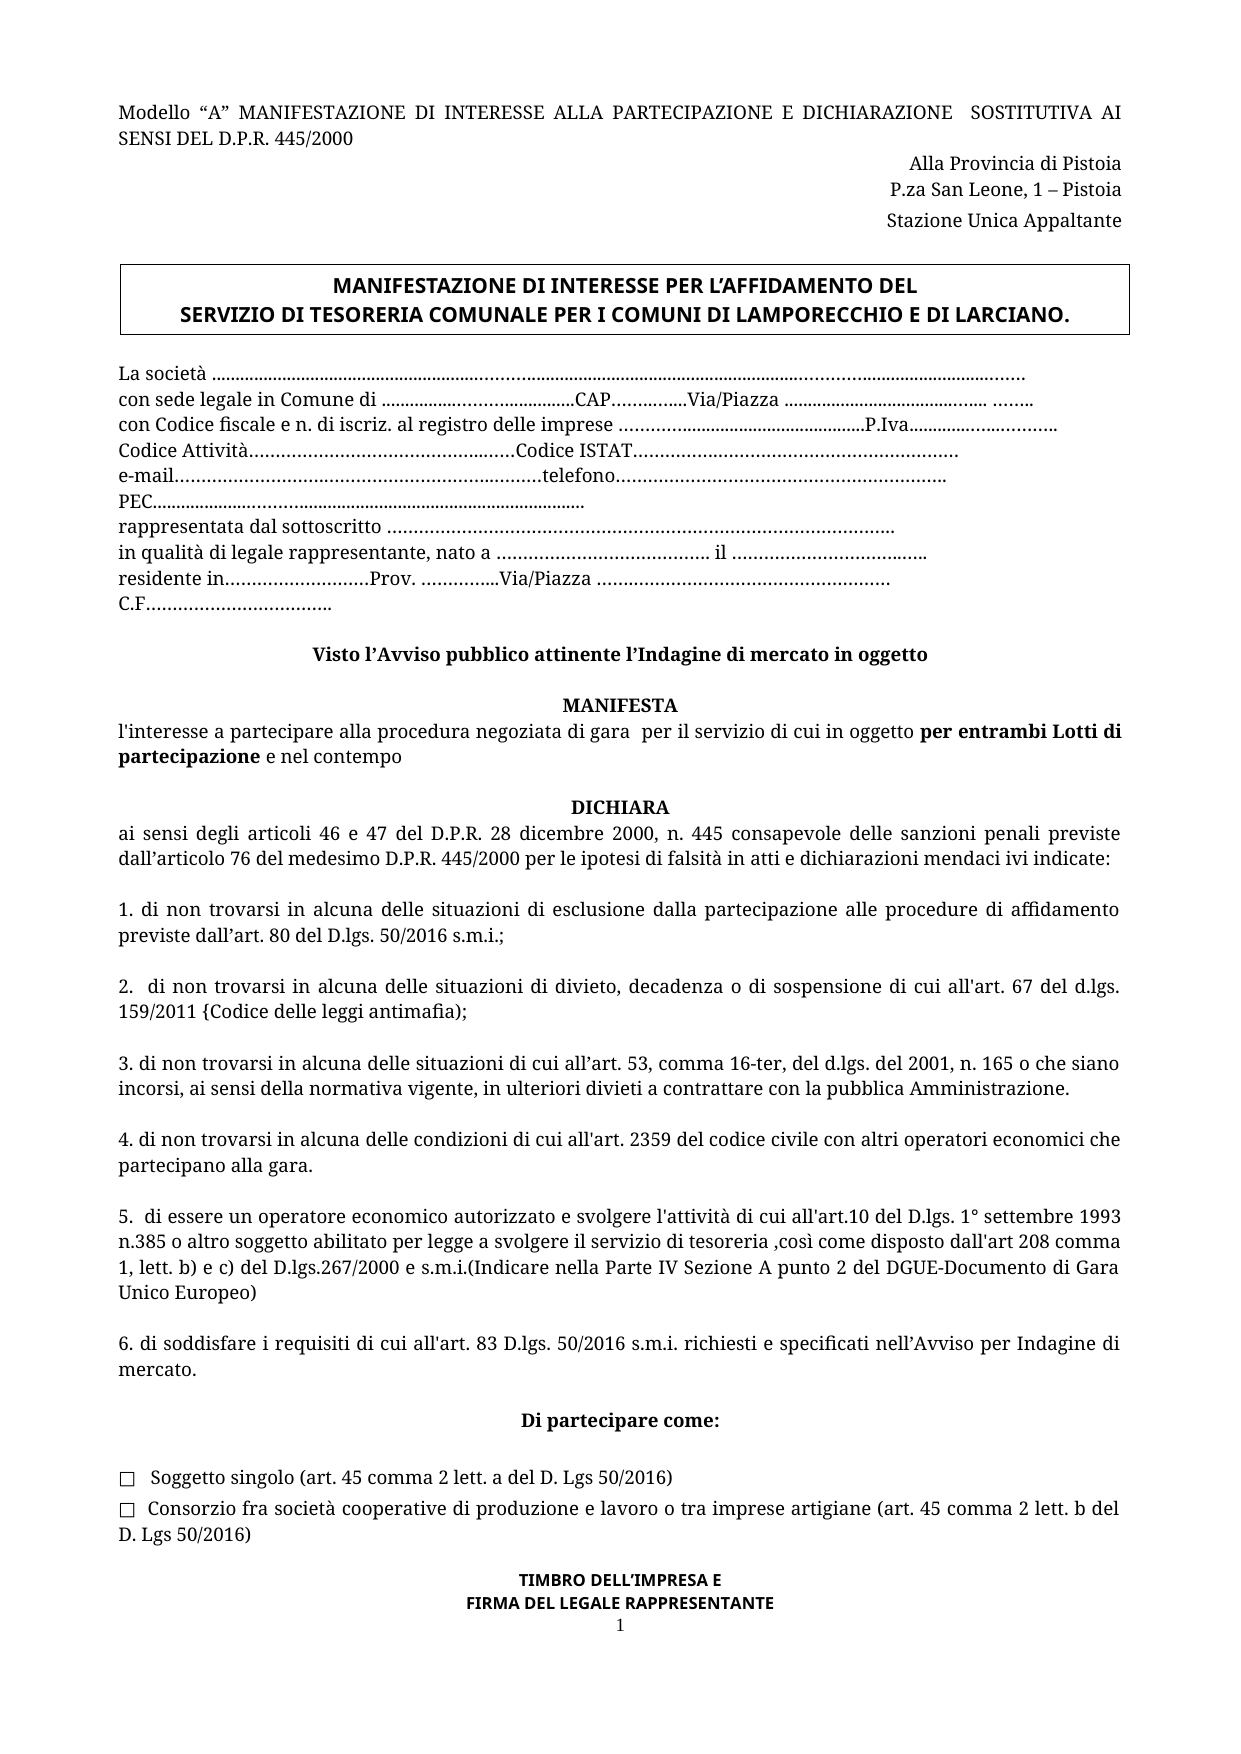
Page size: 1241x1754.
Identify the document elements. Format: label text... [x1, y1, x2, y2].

text 4. di non trovarsi in alcuna delle condizioni di cui all'art. 2359 del codice civile con altri operatori economici che partecipano alla gara. [118, 1126, 1122, 1177]
text e-mail……………………….…………………………..………telefono…………………………………………………….. [118, 463, 1122, 488]
text □ Consorzio fra società cooperative di produzione e lavoro o tra imprese artigiane (art. 45 comma 2 lett. b del D. Lgs 50/2016) [118, 1496, 1122, 1547]
text Visto l’Avviso pubblico attinente l’Indagine di mercato in oggetto [118, 641, 1122, 667]
text DICHIARA [118, 794, 1122, 820]
text in qualità di legale rappresentante, nato a …………………………………. il …………………………..….. [118, 539, 1122, 565]
text 6. di soddisfare i requisiti di cui all'art. 83 D.lgs. 50/2016 s.m.i. richiesti e specificati nell’Avviso per Indagine di mercato. [118, 1331, 1122, 1382]
text 2. di non trovarsi in alcuna delle situazioni di divieto, decadenza o di sospensione di cui all'art. 67 del d.lgs. 159/2011 {Codice delle leggi antimafia); [118, 973, 1122, 1024]
text 1. di non trovarsi in alcuna delle situazioni di esclusione dalla partecipazione alle procedure di affidamento previste dall’art. 80 del D.lgs. 50/2016 s.m.i.; [118, 897, 1122, 948]
text 3. di non trovarsi in alcuna delle situazioni di cui all’art. 53, comma 16-ter, del d.lgs. del 2001, n. 165 o che siano incorsi, ai sensi della normativa vigente, in ulteriori divieti a contrattare con la pubblica Amministrazione. [118, 1050, 1122, 1101]
text □ Soggetto singolo (art. 45 comma 2 lett. a del D. Lgs 50/2016) [118, 1464, 1122, 1489]
text 5. di essere un operatore economico autorizzato e svolgere l'attività di cui all'art.10 del D.lgs. 1° settembre 1993 n.385 o altro soggetto abilitato per legge a svolgere il servizio di tesoreria ,così come disposto dall'art 208 comma 1, lett. b) e c) del D.lgs.267/2000 e s.m.i.(Indicare nella Parte IV Sezione A punto 2 del DGUE-Documento di Gara Unico Europeo) [118, 1203, 1122, 1305]
text con sede legale in Comune di ................………...............CAP……..…....Via/Piazza ....................................….... …….. [118, 386, 1122, 412]
text residente in………………………Prov. …………...Via/Piazza …….………………………………………… [118, 565, 1122, 590]
text C.F…………………………….. [118, 590, 1122, 616]
text MANIFESTA [118, 692, 1122, 718]
table_header MANIFESTAZIONE DI INTERESSE PER l’AFFIDAMENTO DEL Servizio di tesoreria comunale per I COMUNI DI LAMPORECCHIO E DI LARCIANO. [121, 265, 1129, 334]
text La società .........................................................………..........................................................…………...........................……. [118, 361, 1122, 386]
text L'INTERESSE A partecipare alla procedura negoziata di gara per il servizio di cui in oggetto per entrambi Lotti di partecipazione e nel contempo [118, 718, 1122, 769]
text con Codice fiscale e n. di iscriz. al registro delle imprese ………….......................................P.Iva.............…...……….. [118, 412, 1122, 437]
text ai sensi degli articoli 46 e 47 del D.P.R. 28 dicembre 2000, n. 445 consapevole delle sanzioni penali previste dall’articolo 76 del medesimo D.P.R. 445/2000 per le ipotesi di falsità in atti e dichiarazioni mendaci ivi indicate: [118, 820, 1122, 871]
text rappresentata dal sottoscritto ………………………………………………………………………………….. [118, 514, 1122, 539]
text Modello “A” MANIFESTAZIONE DI INTERESSE ALLA PARTECIPAZIONE E DICHIARAZIONE SOSTITUTIVA AI SENSI DEL D.P.R. 445/2000 [118, 99, 1122, 150]
text Stazione Unica Appaltante [118, 207, 1122, 233]
text Codice Attività……………………………………..……Codice ISTAT…………….……………………………………… [118, 437, 1122, 463]
text Alla Provincia di Pistoia [118, 150, 1122, 176]
text PEC.....................………............................................................. [118, 488, 1122, 514]
text Di partecipare come: [118, 1407, 1122, 1433]
text P.za San Leone, 1 – Pistoia [118, 176, 1122, 201]
